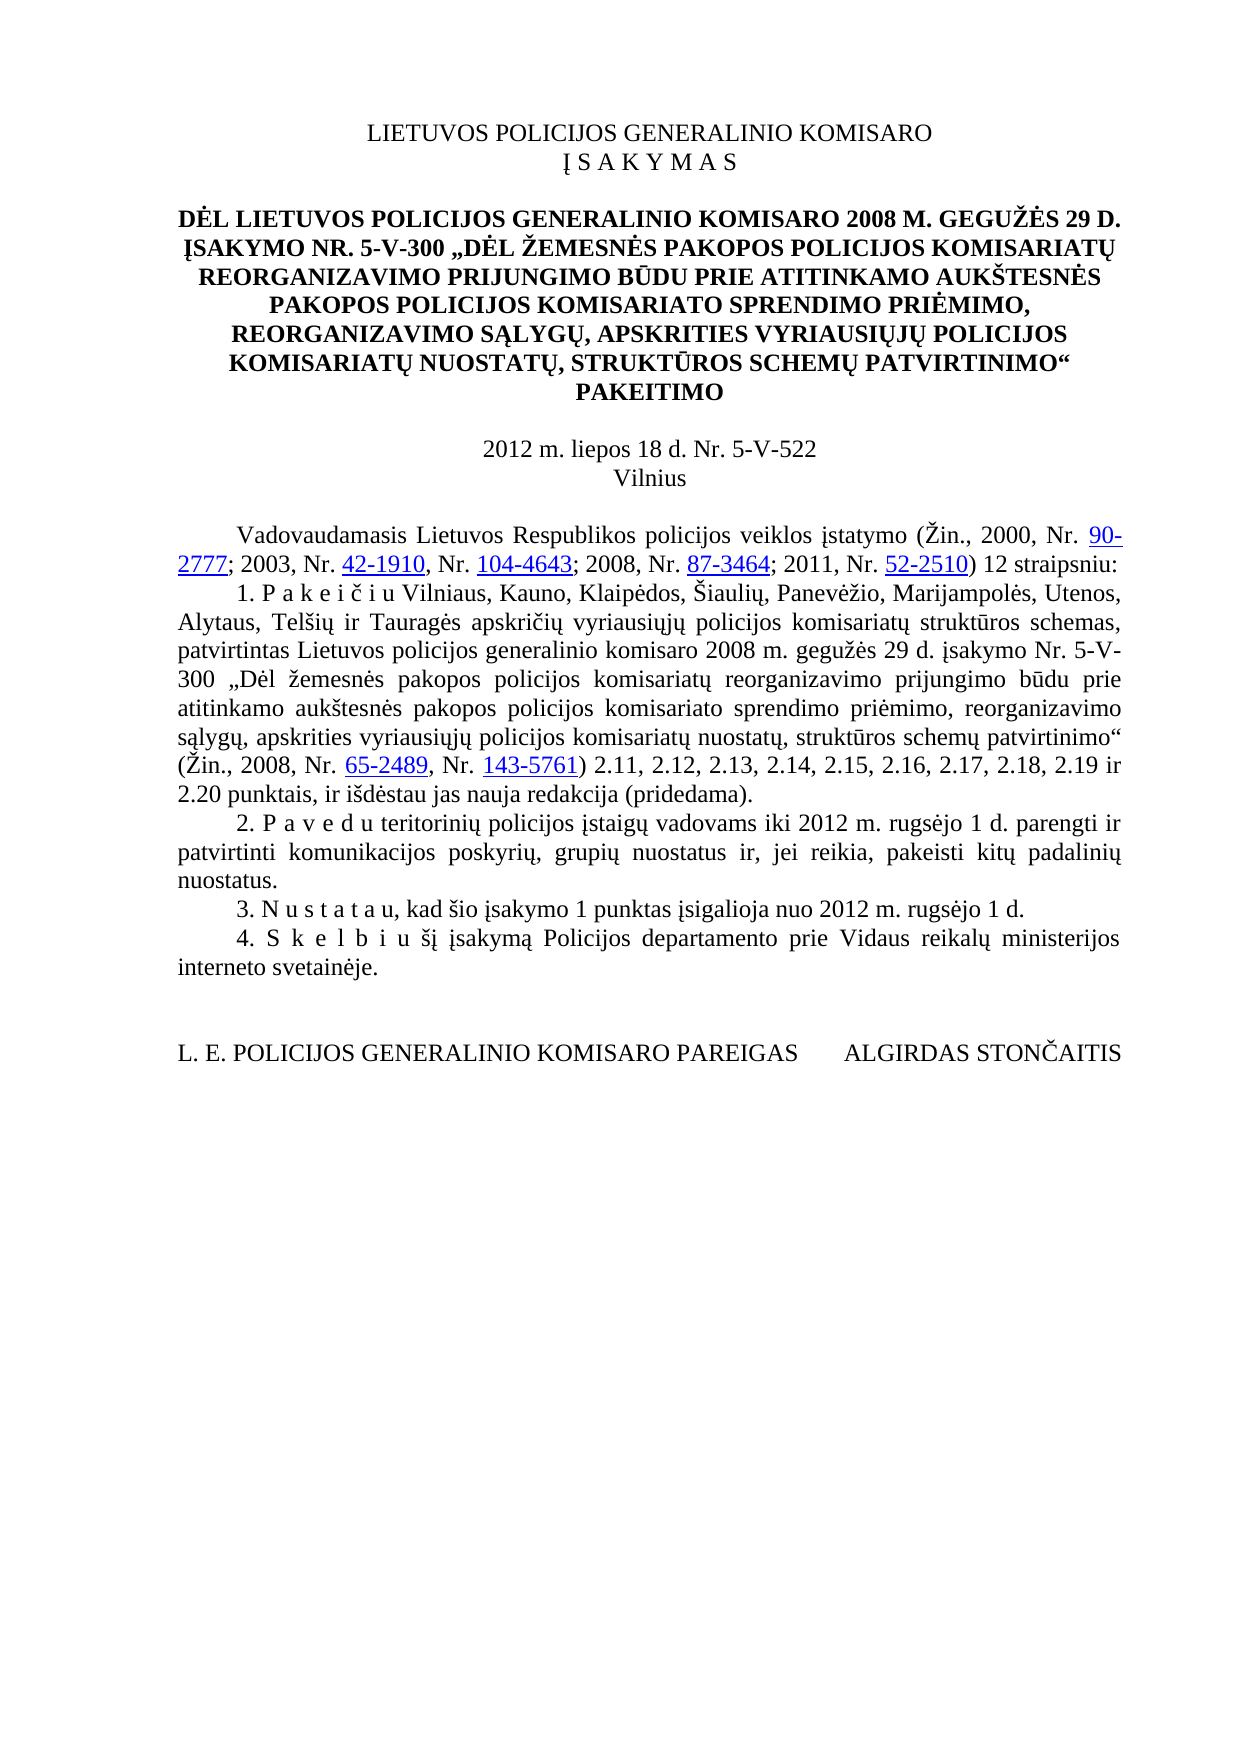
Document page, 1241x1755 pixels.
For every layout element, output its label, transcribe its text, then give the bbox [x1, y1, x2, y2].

text 1. P a k e i č i u Vilniaus, Kauno, Klaipėdos, Šiaulių, Panevėžio, Marijampolės, Utenos, Alytaus, Telšių ir Tauragės apskričių vyriausiųjų policijos komisariatų struktūros schemas, patvirtintas Lietuvos policijos generalinio komisaro 2008 m. gegužės 29 d. įsakymo Nr. 5-V-300 „Dėl žemesnės pakopos policijos komisariatų reorganizavimo prijungimo būdu prie atitinkamo aukštesnės pakopos policijos komisariato sprendimo priėmimo, reorganizavimo sąlygų, apskrities vyriausiųjų policijos komisariatų nuostatų, struktūros schemų patvirtinimo“ (Žin., 2008, Nr. 65-2489, Nr. 143-5761) 2.11, 2.12, 2.13, 2.14, 2.15, 2.16, 2.17, 2.18, 2.19 ir 2.20 punktais, ir išdėstau jas nauja redakcija (pridedama). [177, 578, 1122, 808]
text LIETUVOS POLICIJOS GENERALINIO KOMISARO [177, 118, 1122, 147]
text Vadovaudamasis Lietuvos Respublikos policijos veiklos įstatymo (Žin., 2000, Nr. 90-2777; 2003, Nr. 42-1910, Nr. 104-4643; 2008, Nr. 87-3464; 2011, Nr. 52-2510) 12 straipsniu: [177, 521, 1122, 578]
text 2012 m. liepos 18 d. Nr. 5-V-522 [177, 434, 1122, 463]
text 2. P a v e d u teritorinių policijos įstaigų vadovams iki 2012 m. rugsėjo 1 d. parengti ir patvirtinti komunikacijos poskyrių, grupių nuostatus ir, jei reikia, pakeisti kitų padalinių nuostatus. [177, 808, 1122, 894]
text 4. S k e l b i u šį įsakymą Policijos departamento prie Vidaus reikalų ministerijos interneto svetainėje. [177, 923, 1122, 981]
text Vilnius [177, 463, 1122, 492]
text L. e. policijos generalinio komisaro pareigas Algirdas Stončaitis [177, 1038, 1122, 1067]
text 3. N u s t a t a u, kad šio įsakymo 1 punktas įsigalioja nuo 2012 m. rugsėjo 1 d. [177, 894, 1122, 923]
text Į S A K Y M A S [177, 147, 1122, 176]
text DĖL LIETUVOS POLICIJOS GENERALINIO KOMISARO 2008 M. GEGUŽĖS 29 D. ĮSAKYMO Nr. 5-V-300 „DĖL ŽEMESNĖS PAKOPOS POLICIJOS KOMISARIATŲ REORGANIZAVIMO PRIJUNGIMO BŪDU PRIE ATITINKAMO AUKŠTESNĖS PAKOPOS POLICIJOS KOMISARIATO SPRENDIMO PRIĖMIMO, REORGANIZAVIMO SĄLYGŲ, APSKRITIES VYRIAUSIŲJŲ POLICIJOS KOMISARIATŲ NUOSTATŲ, STRUKTŪROS SCHEMŲ PATVIRTINIMO“ PAKEITIMO [177, 204, 1122, 406]
